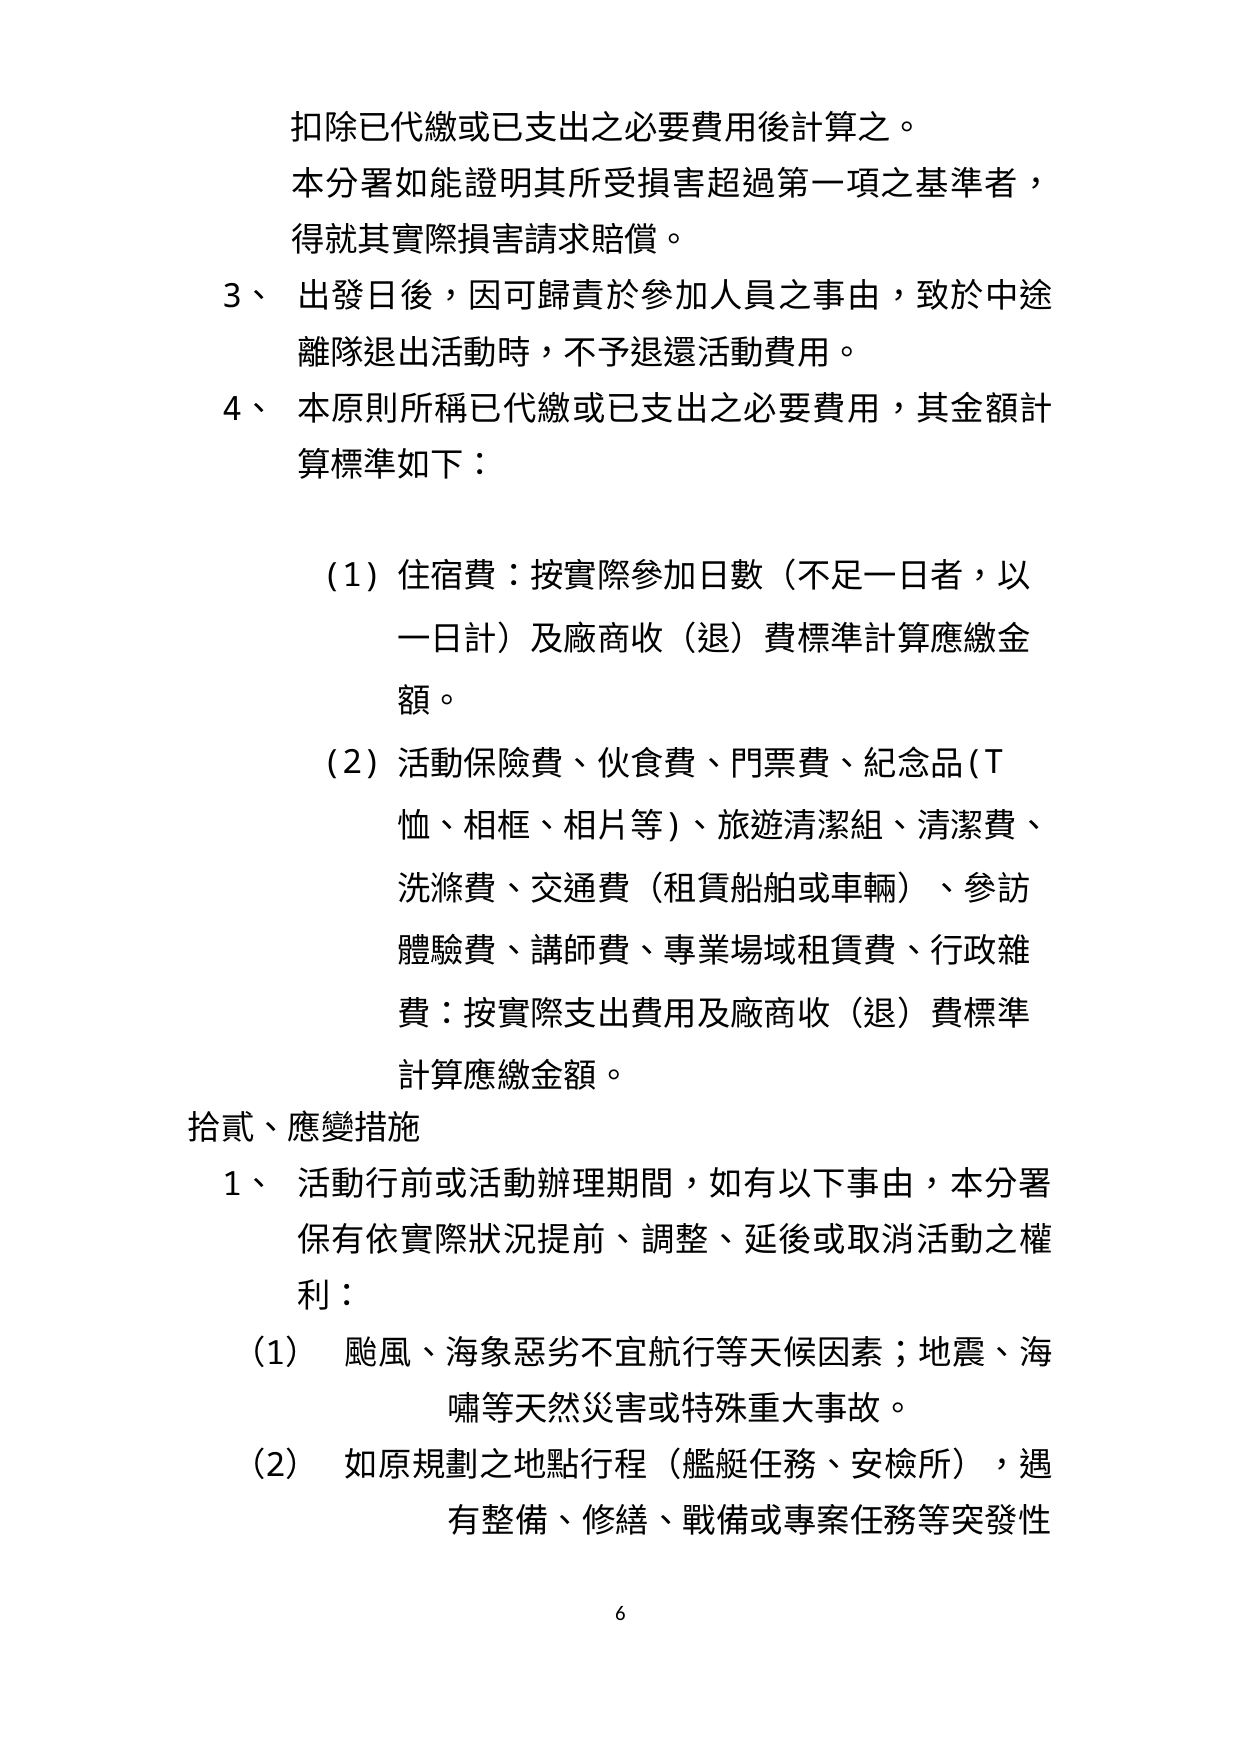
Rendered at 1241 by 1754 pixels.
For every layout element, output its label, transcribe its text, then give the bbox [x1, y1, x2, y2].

list 出發日後，因可歸責於參加人員之事由，致於中途離隊退出活動時，不予退還活動費用。 [222, 263, 1053, 375]
text 拾貳、應變措施 [187, 1094, 1053, 1150]
text 本分署如能證明其所受損害超過第一項之基準者，得就其實際損害請求賠償。 [224, 150, 1053, 263]
list 如原規劃之地點行程（艦艇任務、安檢所），遇有整備、修繕、戰備或專案任務等突發性 [232, 1432, 1053, 1544]
list 本原則所稱已代繳或已支出之必要費用，其金額計算標準如下： [222, 375, 1053, 488]
text 扣除已代繳或已支出之必要費用後計算之。 [287, 94, 1053, 150]
list 活動保險費、伙食費、門票費、紀念品(T恤、相框、相片等)、旅遊清潔組、清潔費、洗滌費、交通費（租賃船舶或車輛）、參訪體驗費、講師費、專業場域租賃費、行政雜費：按實際支出費用及廠商收（退）費標準計算應繳金額。 [322, 719, 1053, 1094]
list 颱風、海象惡劣不宜航行等天候因素；地震、海嘯等天然災害或特殊重大事故。 [232, 1319, 1053, 1432]
list 住宿費：按實際參加日數（不足一日者，以一日計）及廠商收（退）費標準計算應繳金額。 [322, 532, 1053, 719]
list 活動行前或活動辦理期間，如有以下事由，本分署保有依實際狀況提前、調整、延後或取消活動之權利： [222, 1150, 1053, 1319]
